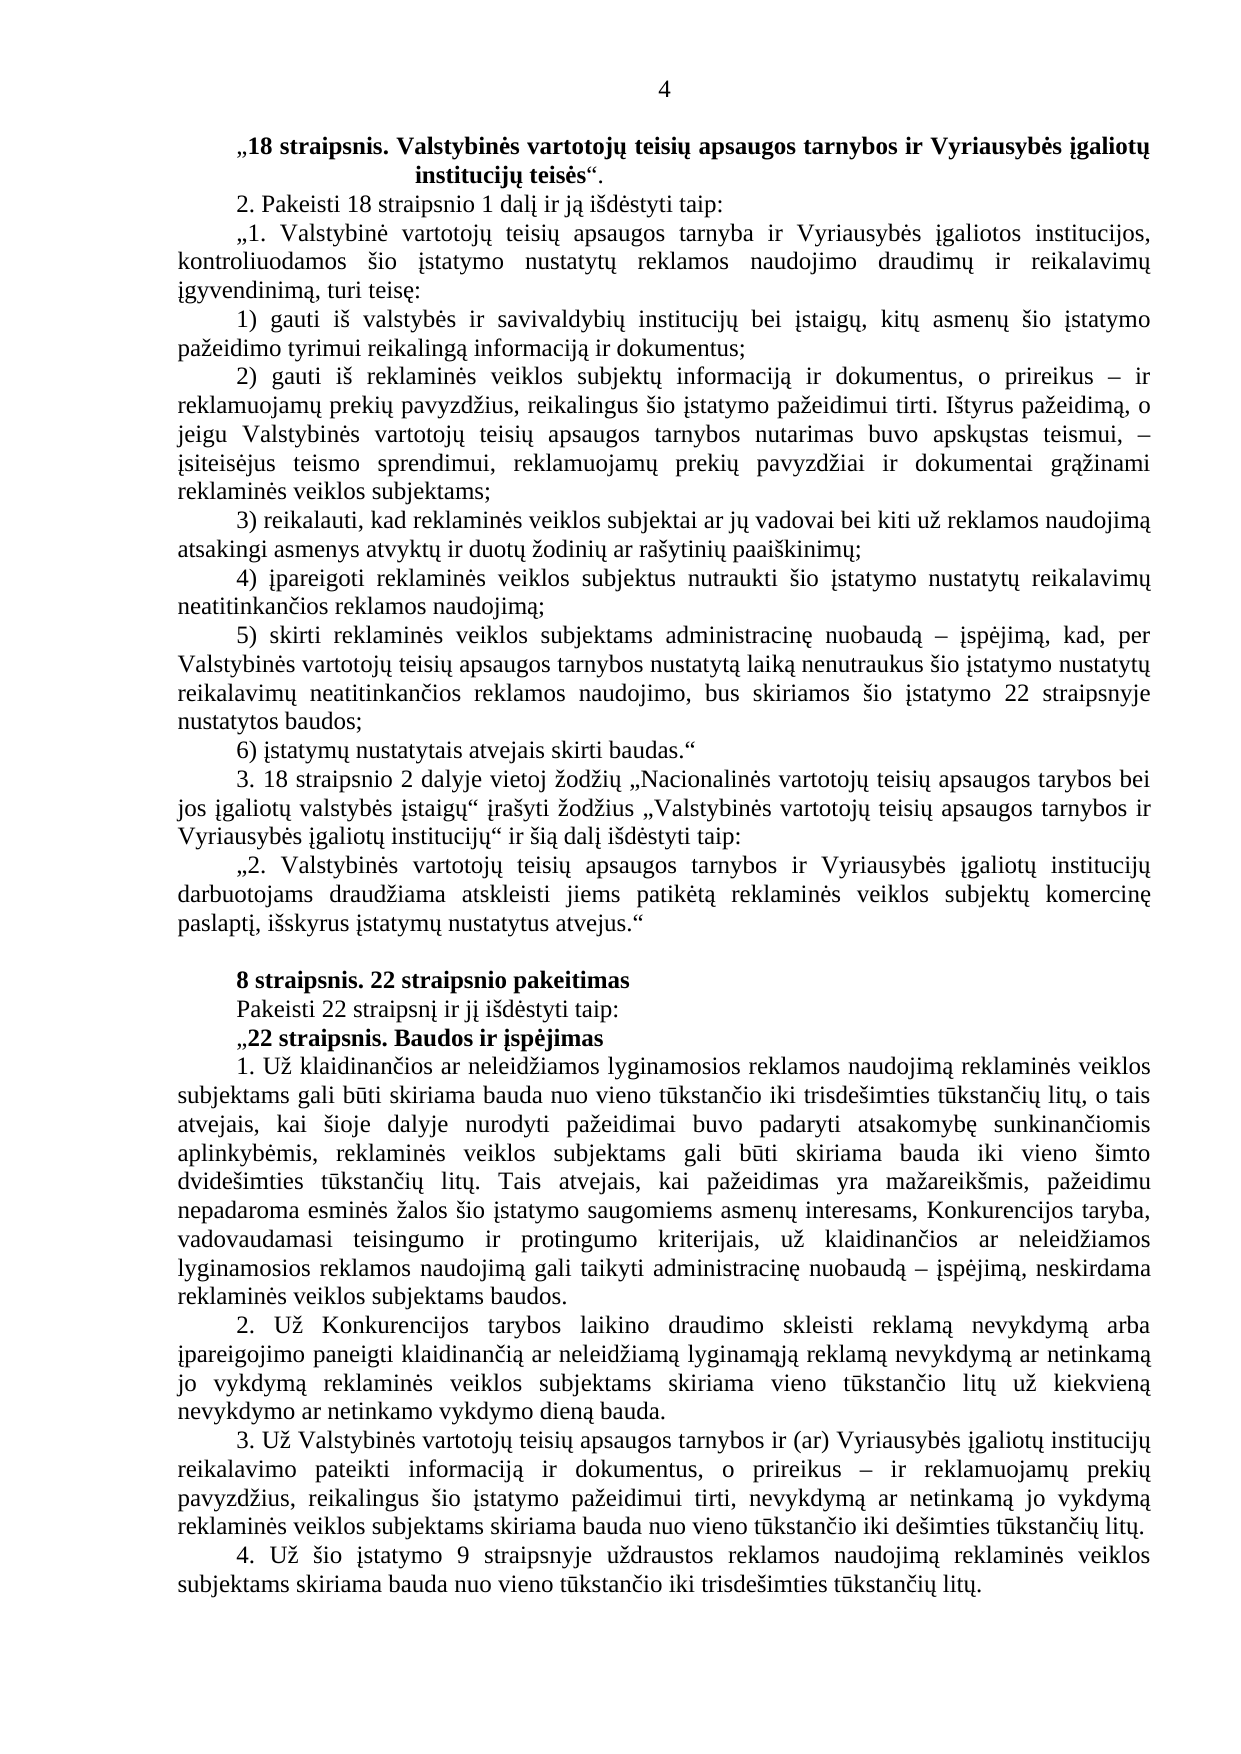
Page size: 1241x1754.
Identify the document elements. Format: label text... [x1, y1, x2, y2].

text 2) gauti iš reklaminės veiklos subjektų informaciją ir dokumentus, o prireikus – ir reklamuojamų prekių pavyzdžius, reikalingus šio įstatymo pažeidimui tirti. Ištyrus pažeidimą, o jeigu Valstybinės vartotojų teisių apsaugos tarnybos nutarimas buvo apskųstas teismui, – įsiteisėjus teismo sprendimui, reklamuojamų prekių pavyzdžiai ir dokumentai grąžinami reklaminės veiklos subjektams; [177, 361, 1152, 505]
text „1. Valstybinė vartotojų teisių apsaugos tarnyba ir Vyriausybės įgaliotos institucijos, kontroliuodamos šio įstatymo nustatytų reklamos naudojimo draudimų ir reikalavimų įgyvendinimą, turi teisę: [177, 218, 1152, 304]
text 2. Už Konkurencijos tarybos laikino draudimo skleisti reklamą nevykdymą arba įpareigojimo paneigti klaidinančią ar neleidžiamą lyginamąją reklamą nevykdymą ar netinkamą jo vykdymą reklaminės veiklos subjektams skiriama vieno tūkstančio litų už kiekvieną nevykdymo ar netinkamo vykdymo dieną bauda. [177, 1310, 1152, 1425]
text „22 straipsnis. Baudos ir įspėjimas [177, 1023, 1152, 1051]
text 6) įstatymų nustatytais atvejais skirti baudas.“ [177, 735, 1152, 764]
text 3. Už Valstybinės vartotojų teisių apsaugos tarnybos ir (ar) Vyriausybės įgaliotų institucijų reikalavimo pateikti informaciją ir dokumentus, o prireikus – ir reklamuojamų prekių pavyzdžius, reikalingus šio įstatymo pažeidimui tirti, nevykdymą ar netinkamą jo vykdymą reklaminės veiklos subjektams skiriama bauda nuo vieno tūkstančio iki dešimties tūkstančių litų. [177, 1425, 1152, 1540]
text 3. 18 straipsnio 2 dalyje vietoj žodžių „Nacionalinės vartotojų teisių apsaugos tarybos bei jos įgaliotų valstybės įstaigų“ įrašyti žodžius „Valstybinės vartotojų teisių apsaugos tarnybos ir Vyriausybės įgaliotų institucijų“ ir šią dalį išdėstyti taip: [177, 764, 1152, 850]
text Pakeisti 22 straipsnį ir jį išdėstyti taip: [177, 994, 1152, 1023]
text 2. Pakeisti 18 straipsnio 1 dalį ir ją išdėstyti taip: [177, 189, 1152, 218]
text 4) įpareigoti reklaminės veiklos subjektus nutraukti šio įstatymo nustatytų reikalavimų neatitinkančios reklamos naudojimą; [177, 563, 1152, 620]
text 1. Už klaidinančios ar neleidžiamos lyginamosios reklamos naudojimą reklaminės veiklos subjektams gali būti skiriama bauda nuo vieno tūkstančio iki trisdešimties tūkstančių litų, o tais atvejais, kai šioje dalyje nurodyti pažeidimai buvo padaryti atsakomybę sunkinančiomis aplinkybėmis, reklaminės veiklos subjektams gali būti skiriama bauda iki vieno šimto dvidešimties tūkstančių litų. Tais atvejais, kai pažeidimas yra mažareikšmis, pažeidimu nepadaroma esminės žalos šio įstatymo saugomiems asmenų interesams, Konkurencijos taryba, vadovaudamasi teisingumo ir protingumo kriterijais, už klaidinančios ar neleidžiamos lyginamosios reklamos naudojimą gali taikyti administracinę nuobaudą – įspėjimą, neskirdama reklaminės veiklos subjektams baudos. [177, 1051, 1152, 1310]
text 3) reikalauti, kad reklaminės veiklos subjektai ar jų vadovai bei kiti už reklamos naudojimą atsakingi asmenys atvyktų ir duotų žodinių ar rašytinių paaiškinimų; [177, 505, 1152, 563]
text „2. Valstybinės vartotojų teisių apsaugos tarnybos ir Vyriausybės įgaliotų institucijų darbuotojams draudžiama atskleisti jiems patikėtą reklaminės veiklos subjektų komercinę paslaptį, išskyrus įstatymų nustatytus atvejus.“ [177, 850, 1152, 936]
text 4. Už šio įstatymo 9 straipsnyje uždraustos reklamos naudojimą reklaminės veiklos subjektams skiriama bauda nuo vieno tūkstančio iki trisdešimties tūkstančių litų. [177, 1540, 1152, 1598]
text 8 straipsnis. 22 straipsnio pakeitimas [177, 965, 1152, 994]
text 5) skirti reklaminės veiklos subjektams administracinę nuobaudą – įspėjimą, kad, per Valstybinės vartotojų teisių apsaugos tarnybos nustatytą laiką nenutraukus šio įstatymo nustatytų reikalavimų neatitinkančios reklamos naudojimo, bus skiriamos šio įstatymo 22 straipsnyje nustatytos baudos; [177, 620, 1152, 735]
text 1) gauti iš valstybės ir savivaldybių institucijų bei įstaigų, kitų asmenų šio įstatymo pažeidimo tyrimui reikalingą informaciją ir dokumentus; [177, 304, 1152, 361]
text „18 straipsnis. Valstybinės vartotojų teisių apsaugos tarnybos ir Vyriausybės įgaliotų institucijų teisės“. [236, 131, 1152, 189]
